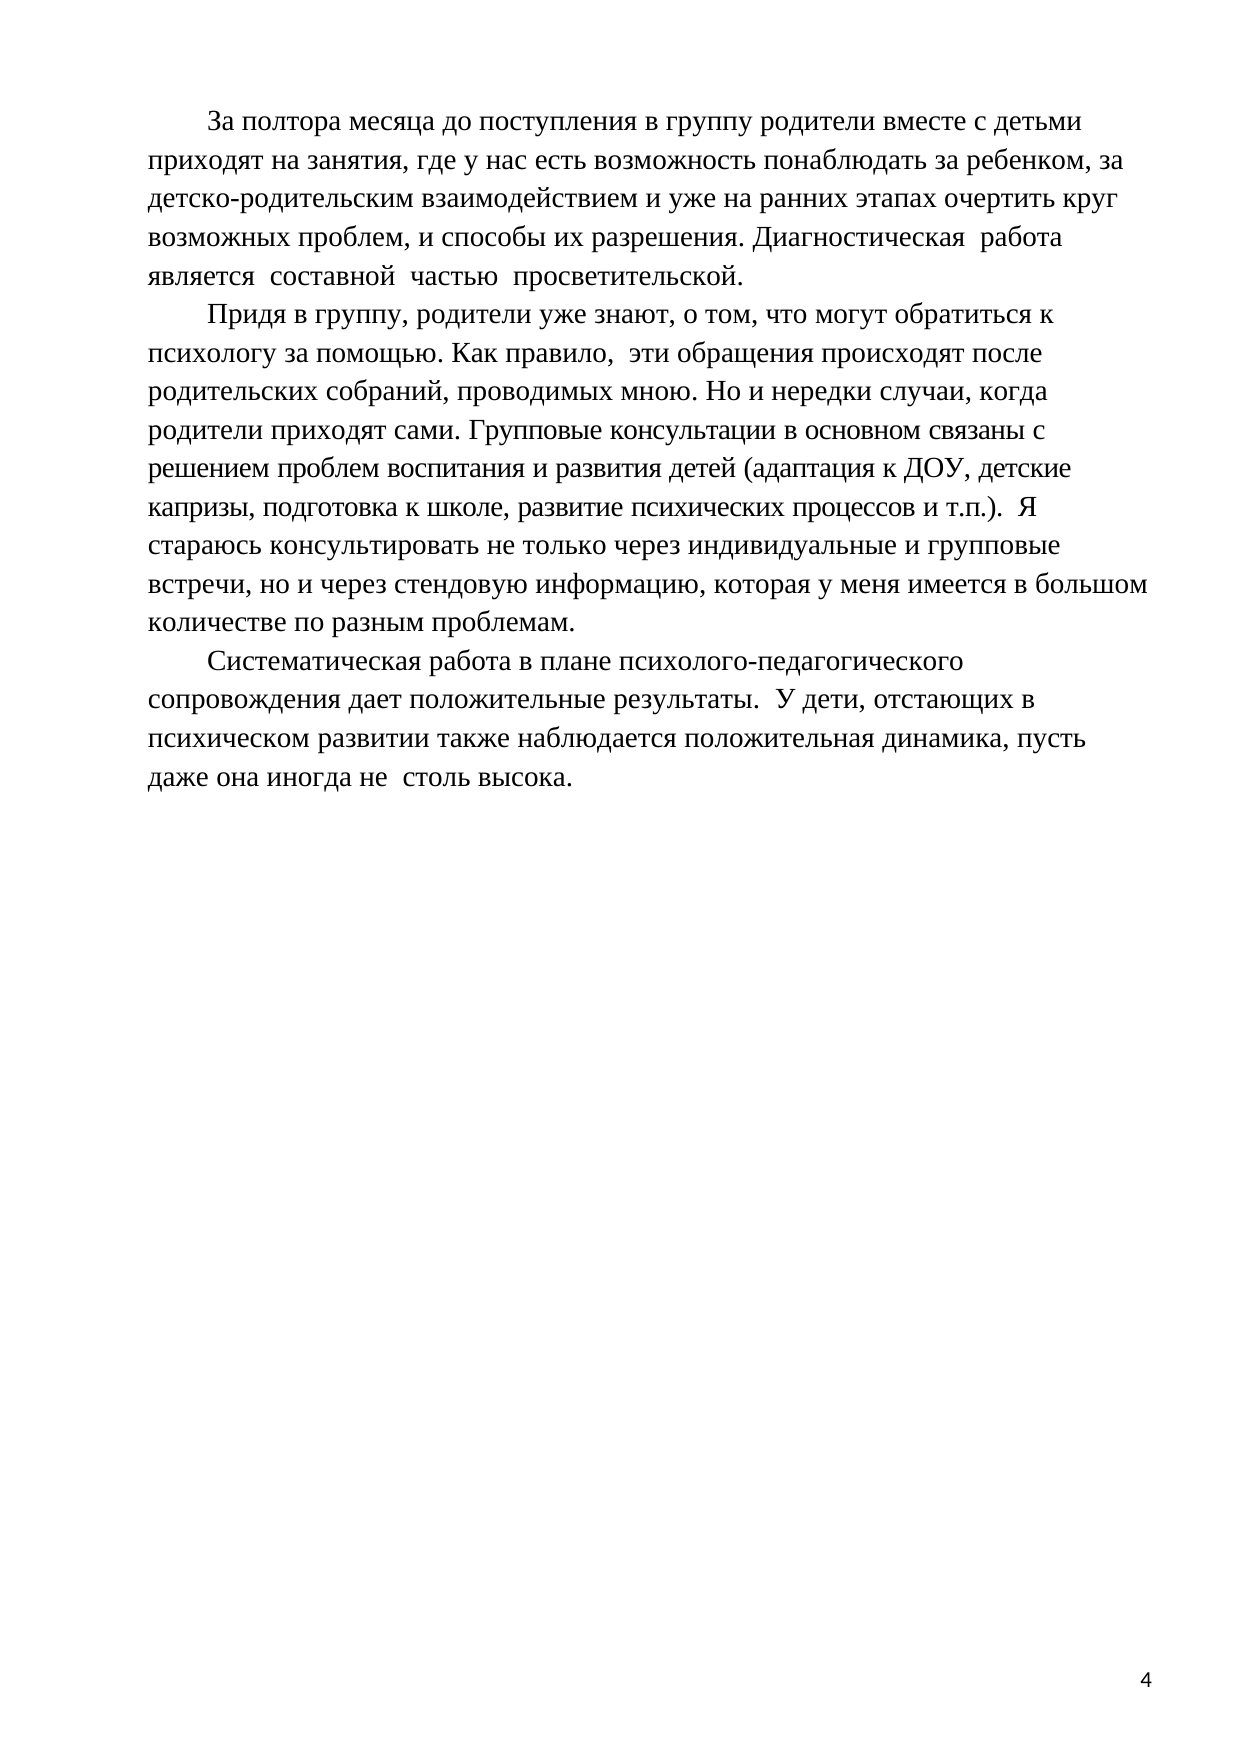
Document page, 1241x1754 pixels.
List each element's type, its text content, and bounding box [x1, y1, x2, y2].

text За полтора месяца до поступления в группу родители вместе с детьми приходят на занятия, где у нас есть возможность понаблюдать за ребенком, за детско-родительским взаимодействием и уже на ранних этапах очертить круг возможных проблем, и способы их разрешения. Диагностическая работа является составной частью просветительской. [148, 103, 1152, 291]
text Систематическая работа в плане психолого-педагогического сопровождения дает положительные результаты. У дети, отстающих в психическом развитии также наблюдается положительная динамика, пусть даже она иногда не столь высока. [148, 643, 1152, 792]
text Придя в группу, родители уже знают, о том, что могут обратиться к психологу за помощью. Как правило, эти обращения происходят после родительских собраний, проводимых мною. Но и нередки случаи, когда родители приходят сами. Групповые консультации в основном связаны с решением проблем воспитания и развития детей (адаптация к ДОУ, детские капризы, подготовка к школе, развитие психических процессов и т.п.). Я стараюсь консультировать не только через индивидуальные и групповые встречи, но и через стендовую информацию, которая у меня имеется в большом количестве по разным проблемам. [148, 296, 1152, 638]
